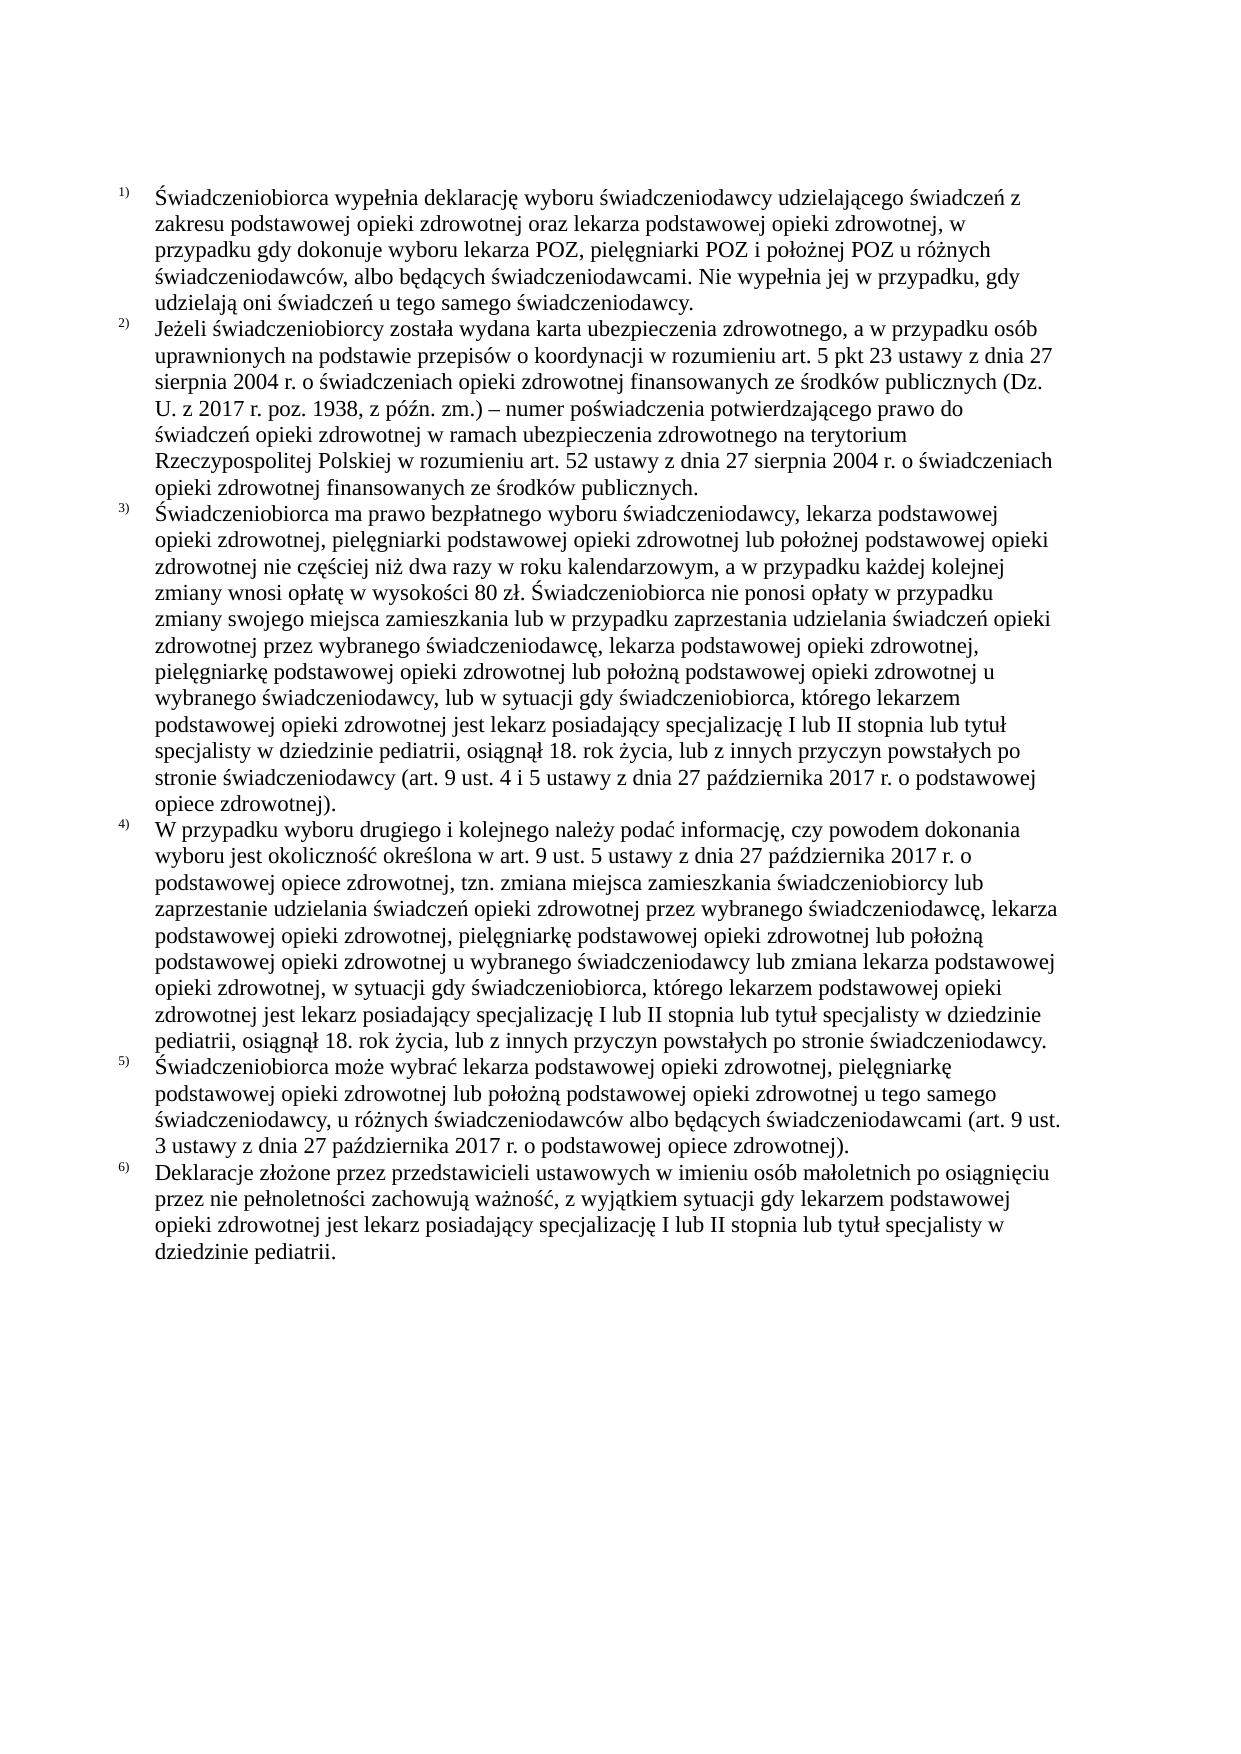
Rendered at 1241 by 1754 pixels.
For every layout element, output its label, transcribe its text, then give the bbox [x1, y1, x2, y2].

list Świadczeniobiorca wypełnia deklarację wyboru świadczeniodawcy udzielającego świadczeń z zakresu podstawowej opieki zdrowotnej oraz lekarza podstawowej opieki zdrowotnej, w przypadku gdy dokonuje wyboru lekarza POZ, pielęgniarki POZ i położnej POZ u różnych świadczeniodawców, albo będących świadczeniodawcami. Nie wypełnia jej w przypadku, gdy udzielają oni świadczeń u tego samego świadczeniodawcy. [118, 184, 1062, 316]
list Jeżeli świadczeniobiorcy została wydana karta ubezpieczenia zdrowotnego, a w przypadku osób uprawnionych na podstawie przepisów o koordynacji w rozumieniu art. 5 pkt 23 ustawy z dnia 27 sierpnia 2004 r. o świadczeniach opieki zdrowotnej finansowanych ze środków publicznych (Dz. U. z 2017 r. poz. 1938, z późn. zm.) – numer poświadczenia potwierdzającego prawo do świadczeń opieki zdrowotnej w ramach ubezpieczenia zdrowotnego na terytorium Rzeczypospolitej Polskiej w rozumieniu art. 52 ustawy z dnia 27 sierpnia 2004 r. o świadczeniach opieki zdrowotnej finansowanych ze środków publicznych. [118, 316, 1062, 500]
list Świadczeniobiorca ma prawo bezpłatnego wyboru świadczeniodawcy, lekarza podstawowej opieki zdrowotnej, pielęgniarki podstawowej opieki zdrowotnej lub położnej podstawowej opieki zdrowotnej nie częściej niż dwa razy w roku kalendarzowym, a w przypadku każdej kolejnej zmiany wnosi opłatę w wysokości 80 zł. Świadczeniobiorca nie ponosi opłaty w przypadku zmiany swojego miejsca zamieszkania lub w przypadku zaprzestania udzielania świadczeń opieki zdrowotnej przez wybranego świadczeniodawcę, lekarza podstawowej opieki zdrowotnej, pielęgniarkę podstawowej opieki zdrowotnej lub położną podstawowej opieki zdrowotnej u wybranego świadczeniodawcy, lub w sytuacji gdy świadczeniobiorca, którego lekarzem podstawowej opieki zdrowotnej jest lekarz posiadający specjalizację I lub II stopnia lub tytuł specjalisty w dziedzinie pediatrii, osiągnął 18. rok życia, lub z innych przyczyn powstałych po stronie świadczeniodawcy (art. 9 ust. 4 i 5 ustawy z dnia 27 października 2017 r. o podstawowej opiece zdrowotnej). [118, 500, 1062, 816]
list W przypadku wyboru drugiego i kolejnego należy podać informację, czy powodem dokonania wyboru jest okoliczność określona w art. 9 ust. 5 ustawy z dnia 27 października 2017 r. o podstawowej opiece zdrowotnej, tzn. zmiana miejsca zamieszkania świadczeniobiorcy lub zaprzestanie udzielania świadczeń opieki zdrowotnej przez wybranego świadczeniodawcę, lekarza podstawowej opieki zdrowotnej, pielęgniarkę podstawowej opieki zdrowotnej lub położną podstawowej opieki zdrowotnej u wybranego świadczeniodawcy lub zmiana lekarza podstawowej opieki zdrowotnej, w sytuacji gdy świadczeniobiorca, którego lekarzem podstawowej opieki zdrowotnej jest lekarz posiadający specjalizację I lub II stopnia lub tytuł specjalisty w dziedzinie pediatrii, osiągnął 18. rok życia, lub z innych przyczyn powstałych po stronie świadczeniodawcy. [118, 816, 1062, 1053]
list Deklaracje złożone przez przedstawicieli ustawowych w imieniu osób małoletnich po osiągnięciu przez nie pełnoletności zachowują ważność, z wyjątkiem sytuacji gdy lekarzem podstawowej opieki zdrowotnej jest lekarz posiadający specjalizację I lub II stopnia lub tytuł specjalisty w dziedzinie pediatrii. [118, 1159, 1062, 1264]
list Świadczeniobiorca może wybrać lekarza podstawowej opieki zdrowotnej, pielęgniarkę podstawowej opieki zdrowotnej lub położną podstawowej opieki zdrowotnej u tego samego świadczeniodawcy, u różnych świadczeniodawców albo będących świadczeniodawcami (art. 9 ust. 3 ustawy z dnia 27 października 2017 r. o podstawowej opiece zdrowotnej). [118, 1053, 1062, 1159]
